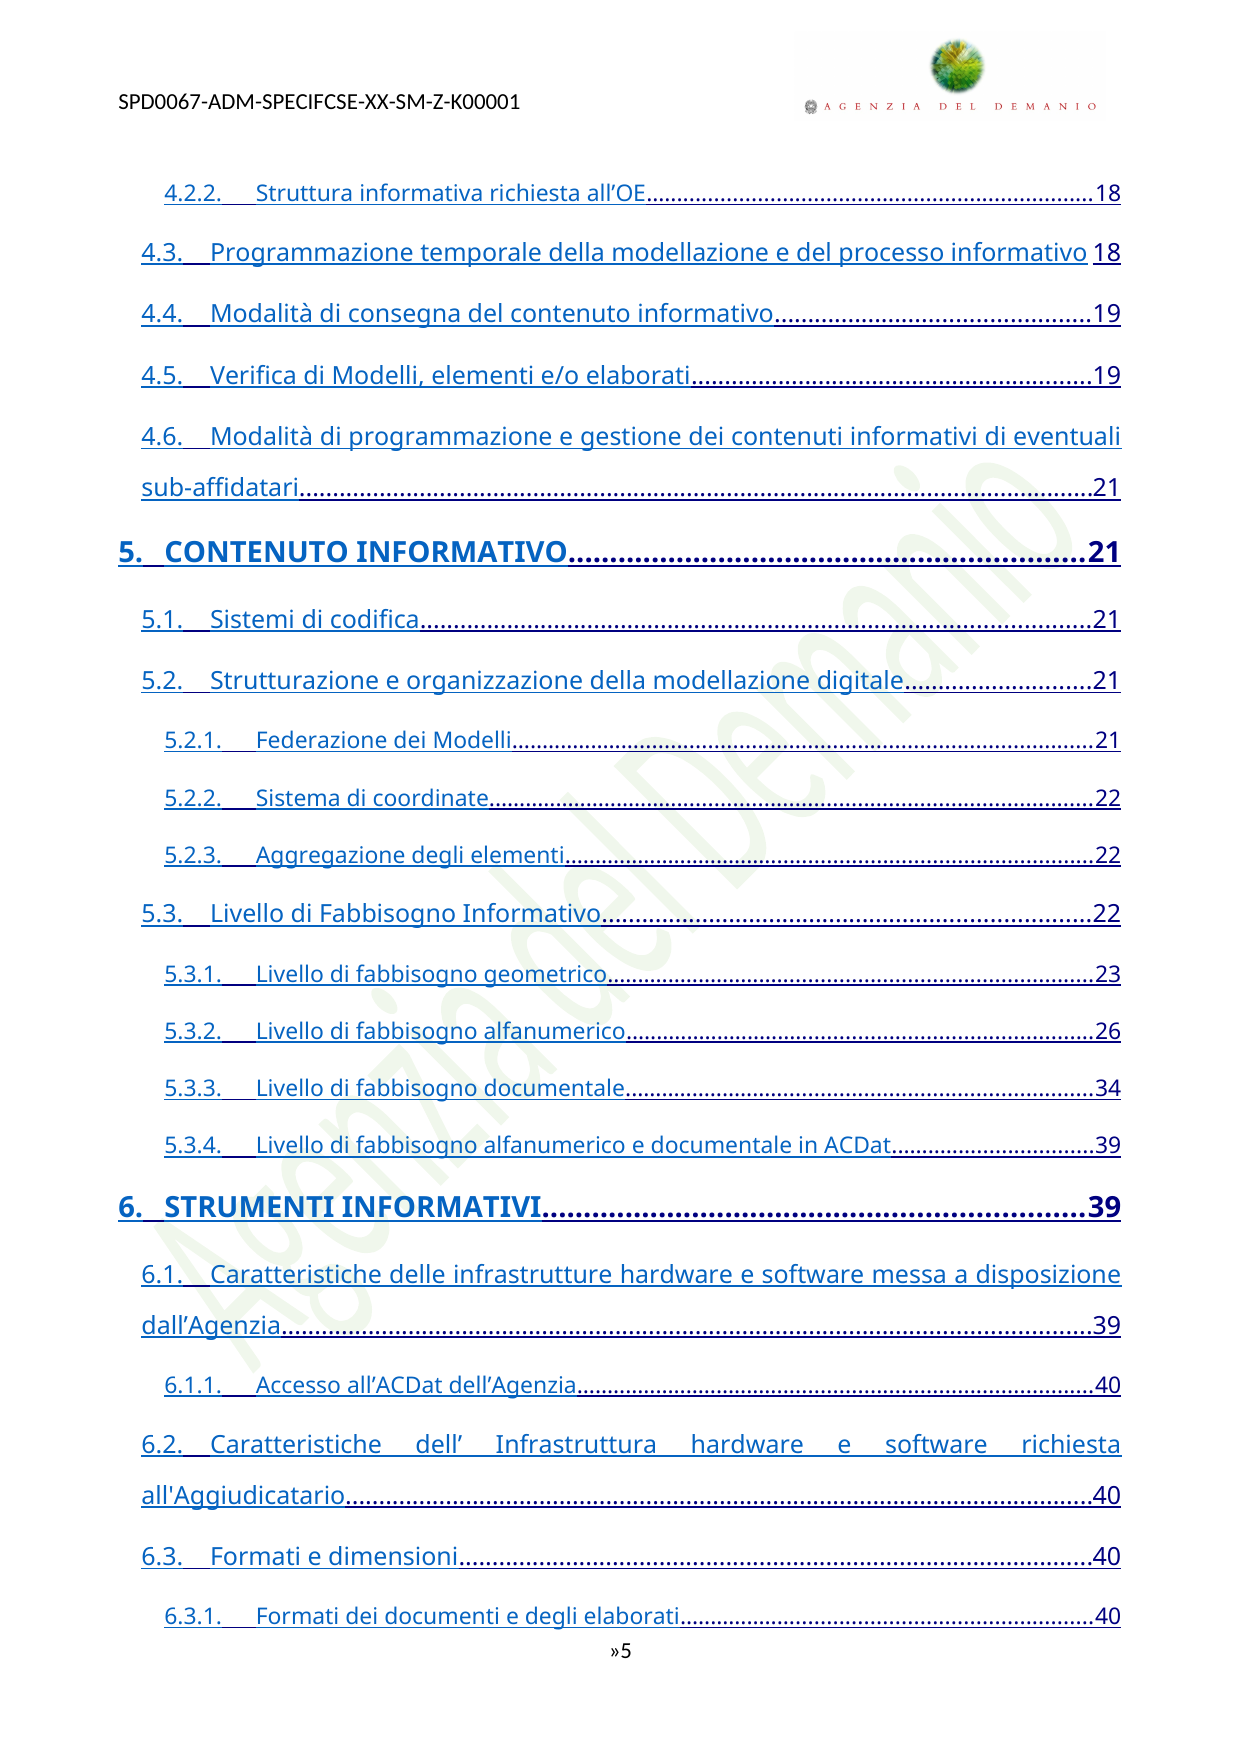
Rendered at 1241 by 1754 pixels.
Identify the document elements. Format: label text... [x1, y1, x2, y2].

text 6.2. Caratteristiche dell’ Infrastruttura hardware e software richiesta all'Aggiudicatario 40 [141, 1457, 1122, 1511]
text 5.2.3. Aggregazione degli elementi 22 [617, 839, 711, 865]
text 5.3.1. Livello di fabbisogno geometrico 23 [592, 957, 1122, 989]
text 5.3.2. Livello di fabbisogno alfanumerico 26 [505, 1015, 1122, 1046]
text 6.2. Caratteristiche dell’ Infrastruttura hardware e software richiesta all'Aggiudicatario 40 [141, 1426, 1122, 1455]
text 5.3.4. Livello di fabbisogno alfanumerico e documentale in ACDat 39 [349, 1129, 409, 1156]
text 4.2.2. Struttura informativa richiesta all’OE 18 [164, 177, 1122, 208]
table_cell X [717, 724, 789, 751]
table_cell IfcSlab [286, 1187, 348, 1220]
text 6.1. Caratteristiche delle infrastrutture hardware e software messa a disposizione dall’Agenzia 39 [245, 1287, 1122, 1342]
text 5.2.3. Aggregazione degli elementi 22 [758, 839, 1122, 870]
text 4.6. Modalità di programmazione e gestione dei contenuti informativi di eventuali sub-affidatari 21 [141, 449, 1122, 504]
text 5.3.2. Livello di fabbisogno alfanumerico 26 [447, 1015, 496, 1041]
table_cell X [893, 465, 920, 492]
table_cell ElementoDatiEnergetici [733, 839, 767, 865]
table_cell ElementoFase [260, 1257, 301, 1274]
text 5.2.2. Sistema di coordinate 22 [164, 781, 654, 808]
text 5.3.3. Livello di fabbisogno documentale 34 [164, 1072, 418, 1099]
table_cell X [573, 957, 618, 984]
text 5.3.1. Livello di fabbisogno geometrico 23 [532, 957, 597, 984]
table_cell TrasmittanzaTermica [755, 663, 832, 692]
text 5.2.1. Federazione dei Modelli 21 [809, 724, 873, 751]
table_cell ElementoDatiEnergetici [686, 839, 731, 865]
table_cell IfcSlab [374, 1210, 389, 1220]
table_cell ElementoDatiEnergetici [598, 839, 641, 865]
table_cell ElementoDatiEnergetici [917, 601, 964, 630]
text 5.2. Strutturazione e organizzazione della modellazione digitale 21 [861, 663, 910, 692]
table_cell ResistenzaTermica [564, 896, 584, 921]
text 5.3.2. Livello di fabbisogno alfanumerico 26 [164, 1015, 445, 1041]
text 6.1.1. Accesso all’ACDat dell’Agenzia 40 [164, 1369, 1122, 1400]
text 5.1. Sistemi di codifica 21 [936, 601, 1122, 635]
text 5.3. Livello di Fabbisogno Informativo 22 [611, 896, 683, 925]
table_cell IfcSlab [271, 1208, 290, 1220]
text 5.2.1. Federazione dei Modelli 21 [164, 724, 721, 751]
text 5.3. Livello di Fabbisogno Informativo 22 [673, 896, 1122, 930]
table_cell ClasseElementoTecnico [405, 1072, 432, 1099]
text 5.2. Strutturazione e organizzazione della modellazione digitale 21 [141, 663, 776, 692]
text 5.2.1. Federazione dei Modelli 21 [769, 724, 816, 751]
table_cell IfcSlab [559, 791, 585, 808]
table_cell ClasseElementoTecnico [447, 1072, 492, 1099]
text 5.2.2. Sistema di coordinate 22 [731, 781, 774, 808]
table_cell IfcSlab [409, 1202, 419, 1217]
text 5.2.2. Sistema di coordinate 22 [762, 781, 810, 801]
text 6.3. Formati e dimensioni 40 [141, 1539, 1122, 1573]
text 5.2.3. Aggregazione degli elementi 22 [164, 839, 623, 865]
table_cell X [284, 1147, 326, 1156]
text 5. CONTENUTO INFORMATIVO 21 [1008, 531, 1056, 553]
table_cell X [847, 724, 884, 751]
table_cell X [433, 1129, 491, 1156]
text 5.2. Strutturazione e organizzazione della modellazione digitale 21 [812, 663, 870, 692]
text 5.3.4. Livello di fabbisogno alfanumerico e documentale in ACDat 39 [164, 1129, 348, 1156]
text 5.1. Sistemi di codifica 21 [141, 601, 898, 630]
table_cell X [596, 971, 604, 981]
table_cell ElementoFase [200, 1257, 262, 1285]
table_cell IfcSlab [743, 781, 826, 808]
table_cell X [614, 957, 670, 971]
table_cell TrasmittanzaTermica [842, 663, 889, 692]
text 5.3. Livello di Fabbisogno Informativo 22 [531, 896, 580, 925]
table_cell ElementoDatiEnergetici [842, 601, 922, 630]
table_cell X [628, 736, 694, 751]
text 5.3.1. Livello di fabbisogno geometrico 23 [164, 957, 535, 984]
text 6.1. Caratteristiche delle infrastrutture hardware e software messa a disposizione dall’Agenzia 39 [291, 1257, 1122, 1285]
table_cell X [790, 724, 835, 751]
table_cell ElementoFase [286, 1263, 348, 1285]
text 5. CONTENUTO INFORMATIVO 21 [970, 531, 1030, 565]
table_cell ResistenzaTermica [512, 896, 559, 925]
text 5.2.1. Federazione dei Modelli 21 [732, 726, 771, 751]
table_cell X [516, 957, 541, 972]
text 6. STRUMENTI INFORMATIVI 39 [118, 1187, 262, 1220]
table_cell X [528, 971, 553, 984]
table_cell X [322, 1129, 367, 1156]
text 4.4. Modalità di consegna del contenuto informativo 19 [141, 296, 1122, 330]
text 6. STRUMENTI INFORMATIVI 39 [383, 1187, 1122, 1226]
table_cell X [440, 1142, 445, 1151]
table_cell X [965, 462, 1047, 499]
text 5.3.3. Livello di fabbisogno documentale 34 [419, 1072, 473, 1099]
table_cell ResistenzaTermica [578, 896, 636, 925]
table_cell ResistenzaTermica [655, 896, 701, 925]
text 6.3.1. Formati dei documenti e degli elaborati 40 [164, 1600, 1122, 1632]
table_cell X [383, 1129, 428, 1156]
text 5.3. Livello di Fabbisogno Informativo 22 [141, 896, 525, 925]
table_cell IfcSlab [398, 1200, 409, 1213]
table_cell IfcSlab [380, 1187, 407, 1201]
table_cell IfcSlab [570, 1015, 612, 1026]
table_cell IfcSlab [247, 1187, 275, 1215]
table_cell IfcSlab [441, 1015, 457, 1030]
table_cell ClasseElementoTecnico [367, 1072, 397, 1087]
text 5. CONTENUTO INFORMATIVO 21 [118, 531, 984, 565]
text 6.1. Caratteristiche delle infrastrutture hardware e software messa a disposizione dall’Agenzia 39 [237, 1287, 343, 1336]
text 6. STRUMENTI INFORMATIVI 39 [325, 1187, 388, 1220]
table_cell IfcSlab [711, 781, 752, 808]
table_cell ElementoFase [173, 1257, 207, 1285]
table_cell ElementoFase [344, 1271, 363, 1285]
table_cell IfcSlab [896, 534, 960, 565]
table_cell IfcSlab [486, 1015, 530, 1041]
text 5.3.3. Livello di fabbisogno documentale 34 [494, 1072, 1122, 1103]
text 4.6. Modalità di programmazione e gestione dei contenuti informativi di eventuali sub-affidatari 21 [141, 419, 1122, 448]
table_cell ElementoDatiEnergetici [978, 601, 1011, 625]
table_cell IfcSlab [233, 1199, 249, 1220]
table_cell TrasmittanzaTermica [887, 663, 959, 692]
text 5.2. Strutturazione e organizzazione della modellazione digitale 21 [141, 693, 762, 697]
text 5.2. Strutturazione e organizzazione della modellazione digitale 21 [933, 663, 1122, 697]
text 5.3.4. Livello di fabbisogno alfanumerico e documentale in ACDat 39 [467, 1129, 1122, 1161]
text 5.2.3. Aggregazione degli elementi 22 [706, 839, 749, 865]
text 4.5. Verifica di Modelli, elementi e/o elaborati 19 [141, 357, 1122, 391]
table_cell ElementoFase [194, 1287, 310, 1336]
table_cell IfcSlab [413, 1025, 434, 1041]
text 6.1. Caratteristiche delle infrastrutture hardware e software messa a disposizione dall’Agenzia 39 [141, 1287, 216, 1336]
table_cell IfcSlab [879, 557, 897, 565]
text 5. CONTENUTO INFORMATIVO 21 [118, 567, 886, 571]
table_cell IfcSlab [989, 531, 1073, 565]
text 4.3. Programmazione temporale della modellazione e del processo informativo 18 [141, 234, 1122, 268]
table_cell ElementoFase [292, 1287, 373, 1336]
text 5. CONTENUTO INFORMATIVO 21 [1006, 531, 1122, 571]
table_cell IfcSlab [628, 781, 674, 808]
text 5.1. Sistemi di codifica 21 [893, 601, 945, 630]
text 5.2.2. Sistema di coordinate 22 [648, 781, 734, 808]
text 5.2.2. Sistema di coordinate 22 [818, 781, 1122, 813]
table_cell IfcSlab [951, 531, 1003, 565]
table_cell ClasseElementoTecnico [488, 1072, 541, 1099]
text 5.2.1. Federazione dei Modelli 21 [837, 724, 1122, 755]
